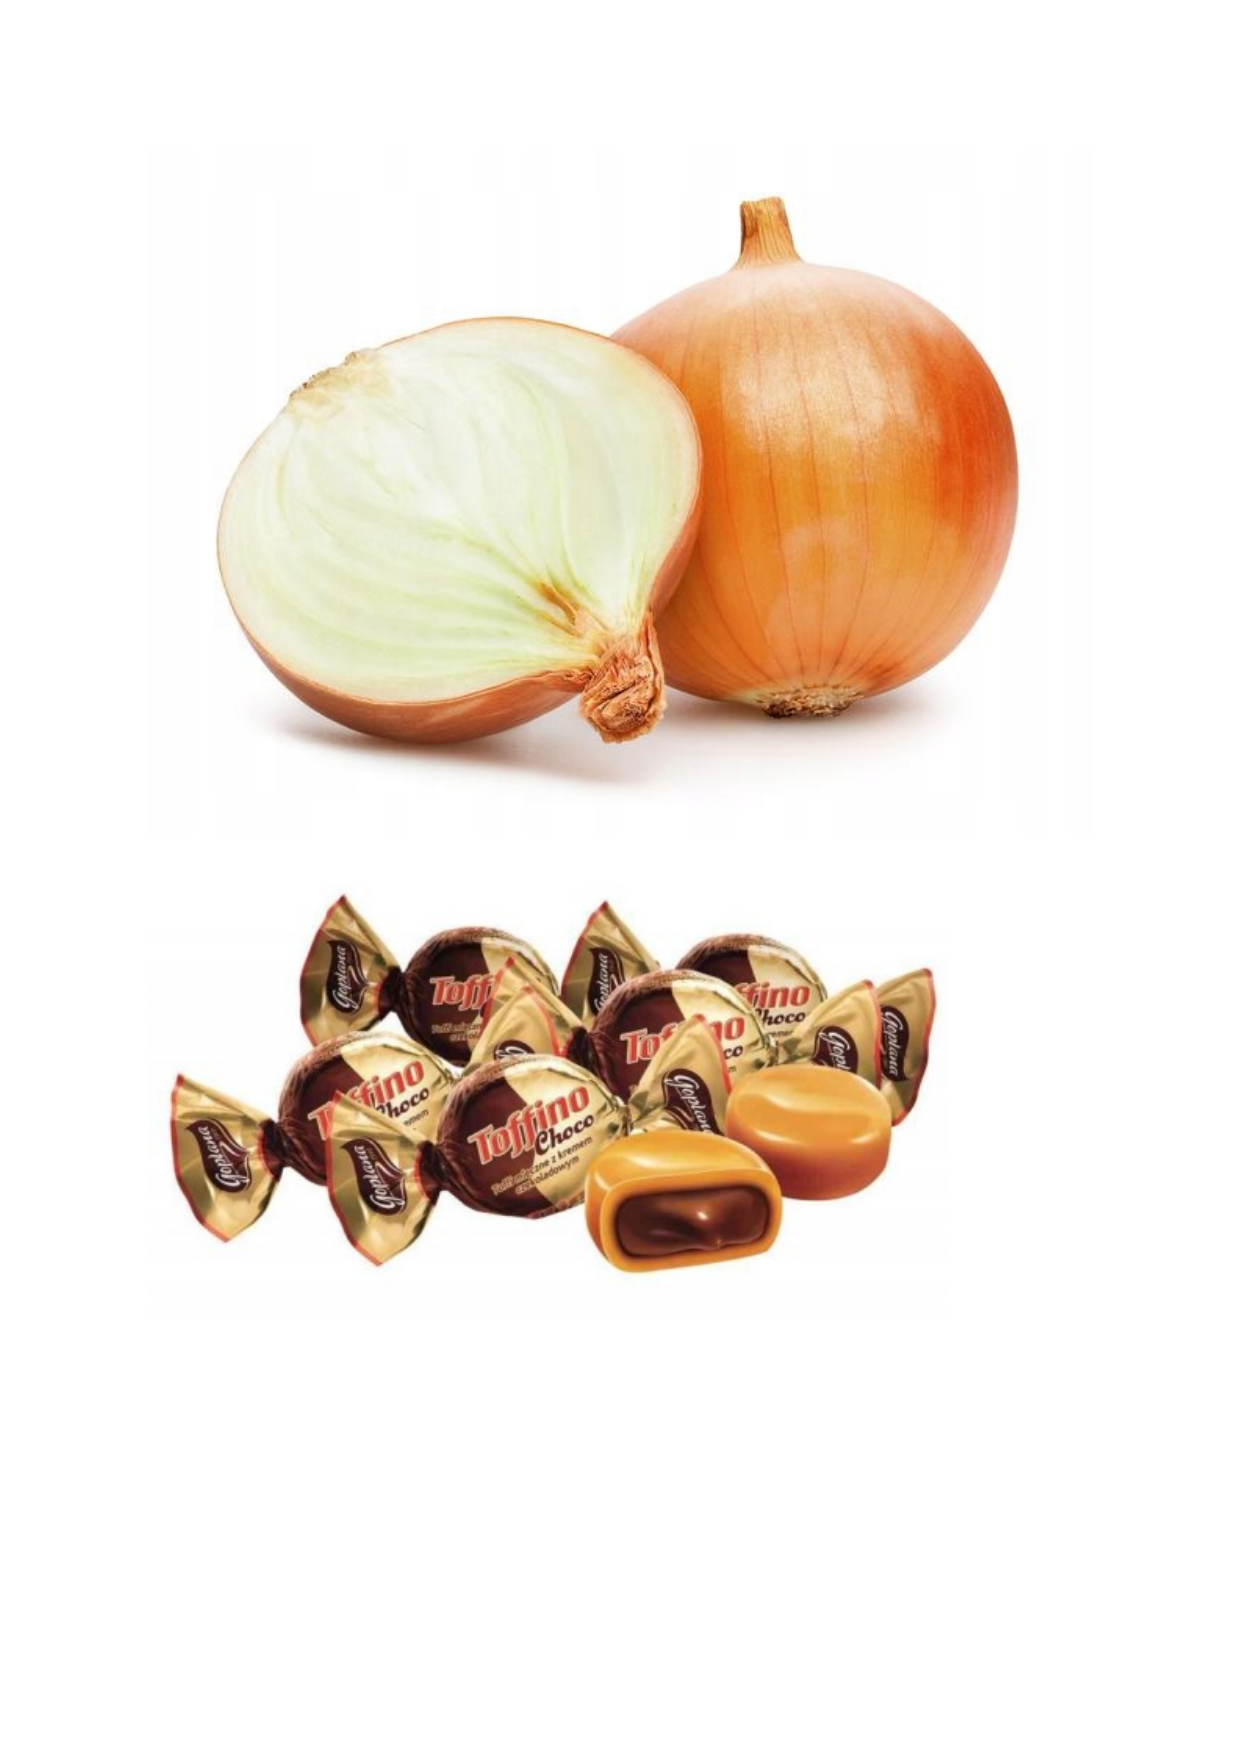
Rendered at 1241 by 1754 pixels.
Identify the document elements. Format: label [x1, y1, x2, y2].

picture [147, 147, 1093, 837]
picture [147, 861, 948, 1324]
